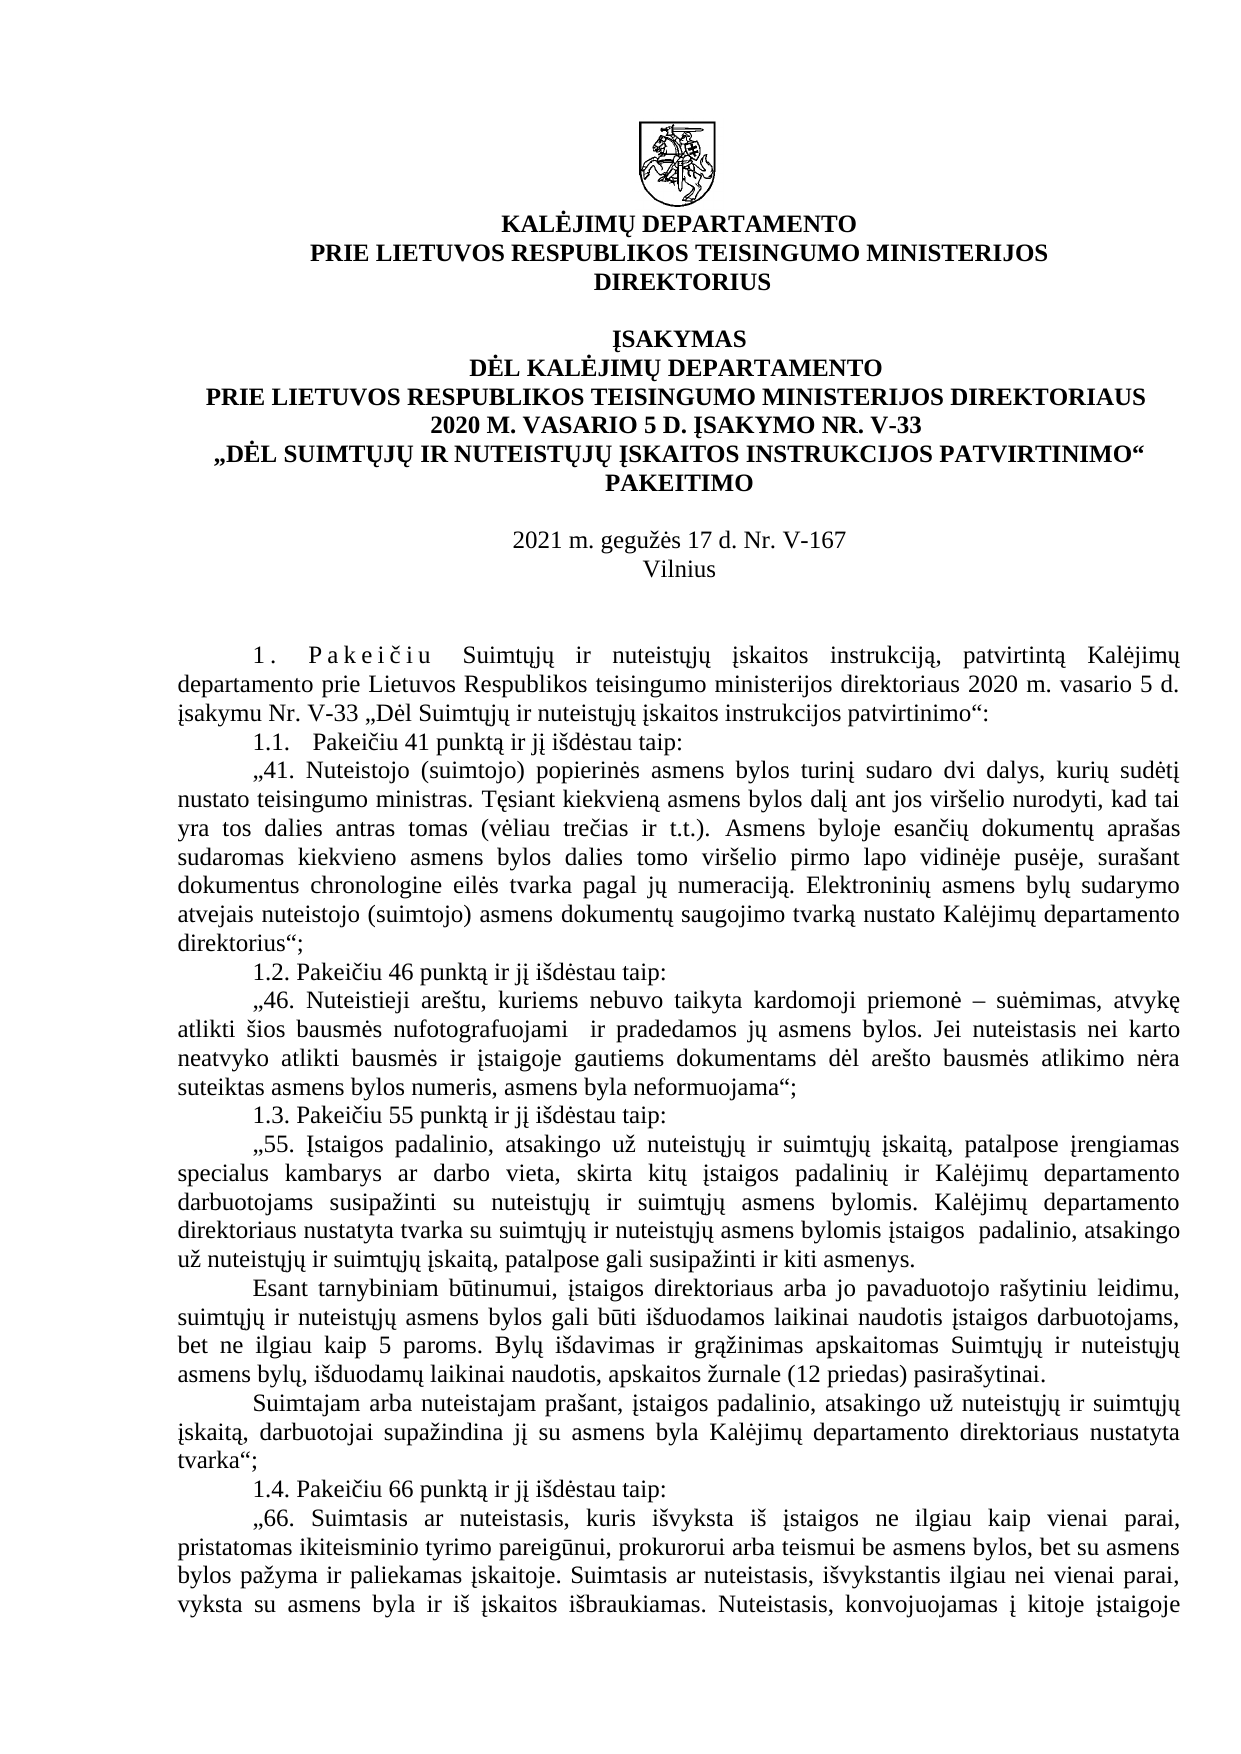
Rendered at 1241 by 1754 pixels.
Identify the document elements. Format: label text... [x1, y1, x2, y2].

text „55. Įstaigos padalinio, atsakingo už nuteistųjų ir suimtųjų įskaitą, patalpose įrengiamas specialus kambarys ar darbo vieta, skirta kitų įstaigos padalinių ir Kalėjimų departamento darbuotojams susipažinti su nuteistųjų ir suimtųjų asmens bylomis. Kalėjimų departamento direktoriaus nustatyta tvarka su suimtųjų ir nuteistųjų asmens bylomis įstaigos padalinio, atsakingo už nuteistųjų ir suimtųjų įskaitą, patalpose gali susipažinti ir kiti asmenys. [177, 1129, 1181, 1273]
text PRIE LIETUVOS RESPUBLIKOS TEISINGUMO MINISTERIJOS DIREKTORIAUS [177, 382, 1181, 411]
text DĖL KALĖJIMŲ DEPARTAMENTO [177, 353, 1181, 382]
text „46. Nuteistieji areštu, kuriems nebuvo taikyta kardomoji priemonė – suėmimas, atvykę atlikti šios bausmės nufotografuojami ir pradedamos jų asmens bylos. Jei nuteistasis nei karto neatvyko atlikti bausmės ir įstaigoje gautiems dokumentams dėl arešto bausmės atlikimo nėra suteiktas asmens bylos numeris, asmens byla neformuojama“; [177, 986, 1181, 1101]
text 1.4. Pakeičiu 66 punktą ir jį išdėstau taip: [177, 1474, 1181, 1503]
text ĮSAKYMAS [177, 324, 1181, 353]
text „41. Nuteistojo (suimtojo) popierinės asmens bylos turinį sudaro dvi dalys, kurių sudėtį nustato teisingumo ministras. Tęsiant kiekvieną asmens bylos dalį ant jos viršelio nurodyti, kad tai yra tos dalies antras tomas (vėliau trečias ir t.t.). Asmens byloje esančių dokumentų aprašas sudaromas kiekvieno asmens bylos dalies tomo viršelio pirmo lapo vidinėje pusėje, surašant dokumentus chronologine eilės tvarka pagal jų numeraciją. Elektroninių asmens bylų sudarymo atvejais nuteistojo (suimtojo) asmens dokumentų saugojimo tvarką nustato Kalėjimų departamento direktorius“; [177, 756, 1181, 957]
text „66. Suimtasis ar nuteistasis, kuris išvyksta iš įstaigos ne ilgiau kaip vienai parai, pristatomas ikiteisminio tyrimo pareigūnui, prokurorui arba teismui be asmens bylos, bet su asmens bylos pažyma ir paliekamas įskaitoje. Suimtasis ar nuteistasis, išvykstantis ilgiau nei vienai parai, vyksta su asmens byla ir iš įskaitos išbraukiamas. Nuteistasis, konvojuojamas į kitoje įstaigoje [177, 1503, 1181, 1618]
text Esant tarnybiniam būtinumui, įstaigos direktoriaus arba jo pavaduotojo rašytiniu leidimu, suimtųjų ir nuteistųjų asmens bylos gali būti išduodamos laikinai naudotis įstaigos darbuotojams, bet ne ilgiau kaip 5 paroms. Bylų išdavimas ir grąžinimas apskaitomas Suimtųjų ir nuteistųjų asmens bylų, išduodamų laikinai naudotis, apskaitos žurnale (12 priedas) pasirašytinai. [177, 1273, 1181, 1388]
text 2020 M. VASARIO 5 D. ĮSAKYMO NR. V-33 [177, 411, 1181, 439]
text Suimtajam arba nuteistajam prašant, įstaigos padalinio, atsakingo už nuteistųjų ir suimtųjų įskaitą, darbuotojai supažindina jį su asmens byla Kalėjimų departamento direktoriaus nustatyta tvarka“; [177, 1388, 1181, 1474]
text Vilnius [177, 554, 1181, 583]
text „DĖL SUIMTŲJŲ IR NUTEISTŲJŲ ĮSKAITOS INSTRUKCIJOS PATVIRTINIMO“ PAKEITIMO [177, 439, 1181, 497]
text DIREKTORIUS [177, 267, 1181, 296]
text 1. Pakeičiu Suimtųjų ir nuteistųjų įskaitos instrukciją, patvirtintą Kalėjimų departamento prie Lietuvos Respublikos teisingumo ministerijos direktoriaus 2020 m. vasario 5 d. įsakymu Nr. V-33 „Dėl Suimtųjų ir nuteistųjų įskaitos instrukcijos patvirtinimo“: [177, 641, 1181, 727]
text KALĖJIMŲ DEPARTAMENTO [177, 209, 1181, 238]
text 1.3. Pakeičiu 55 punktą ir jį išdėstau taip: [177, 1101, 1181, 1129]
text 1.2. Pakeičiu 46 punktą ir jį išdėstau taip: [177, 957, 1181, 986]
text 2021 m. gegužės 17 d. Nr. V-167 [177, 526, 1181, 554]
text PRIE LIETUVOS RESPUBLIKOS TEISINGUMO MINISTERIJOS [177, 238, 1181, 267]
text 1.1. Pakeičiu 41 punktą ir jį išdėstau taip: [177, 727, 1181, 756]
